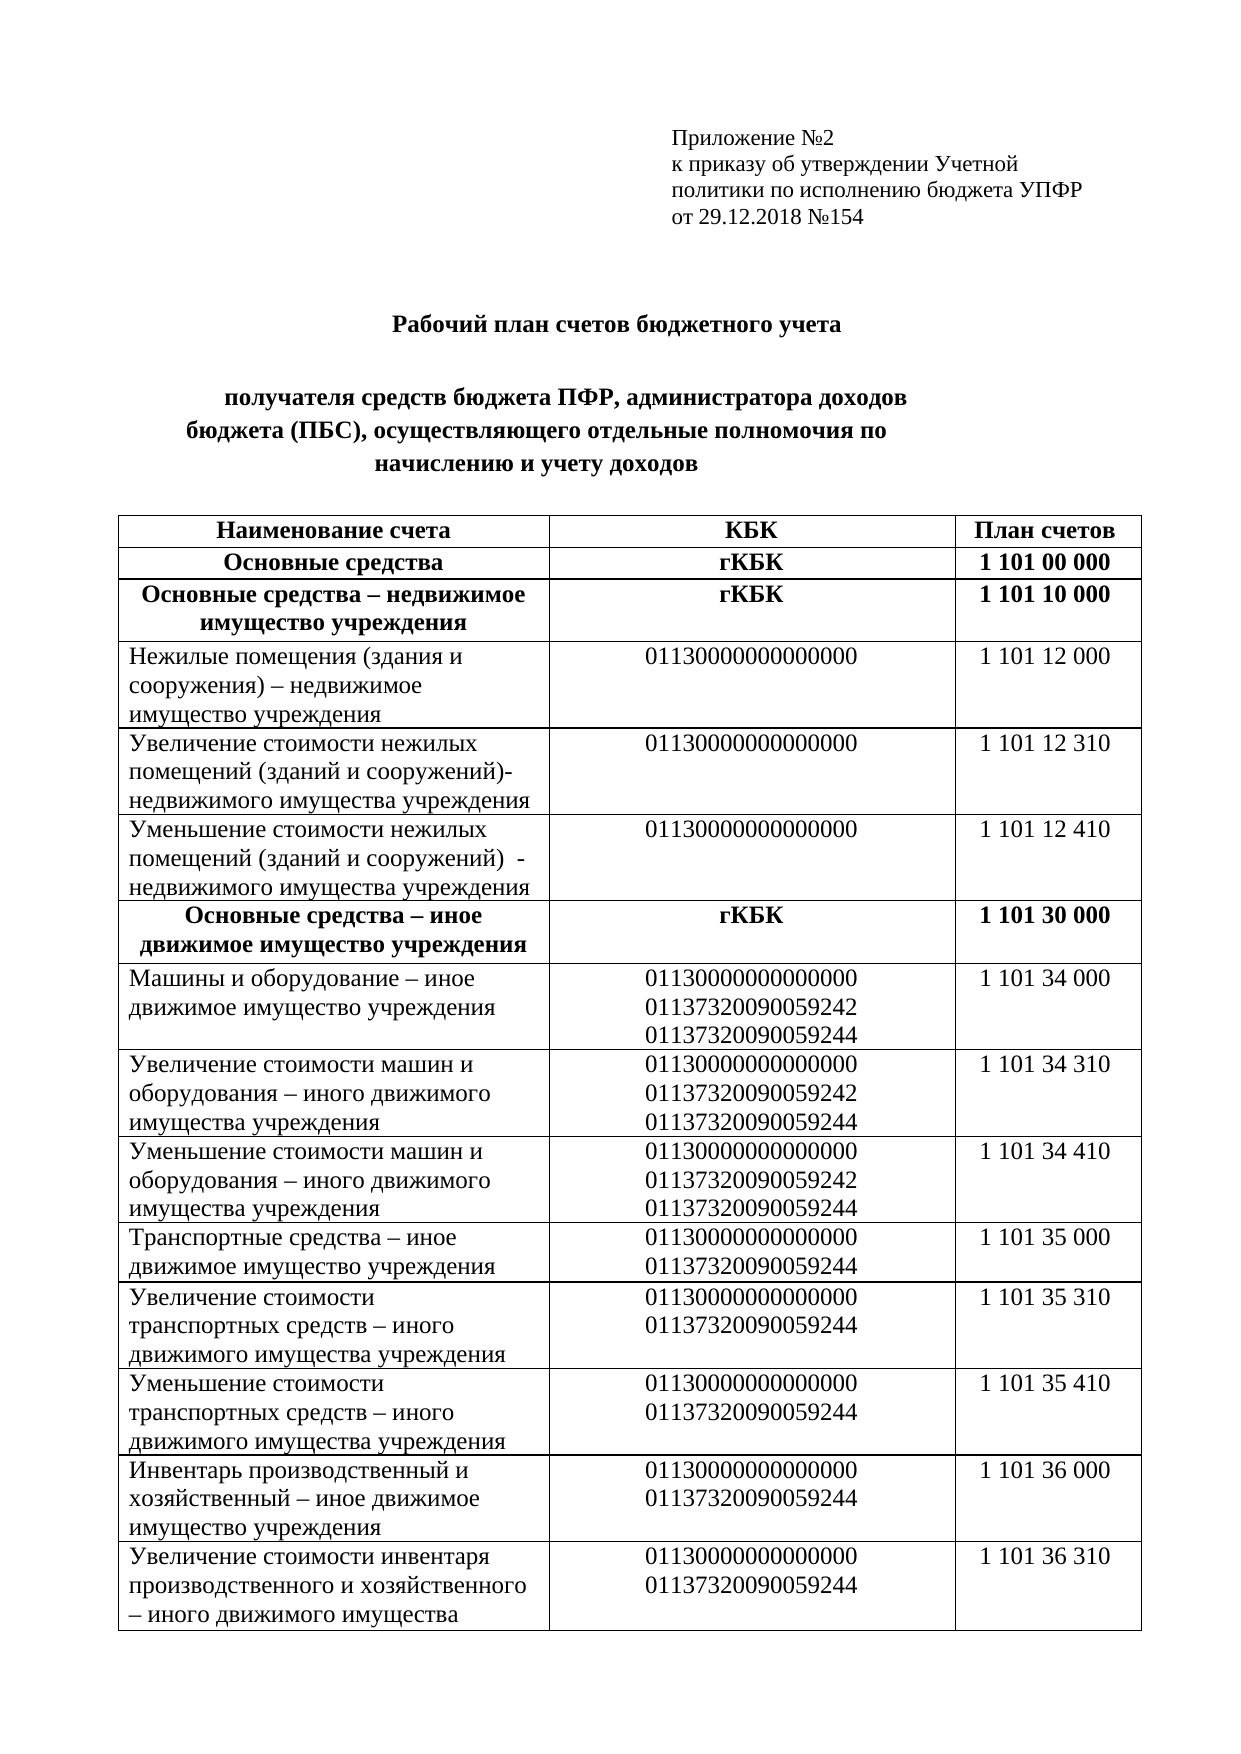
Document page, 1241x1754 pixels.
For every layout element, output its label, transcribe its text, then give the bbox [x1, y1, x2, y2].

table_cell Нежилые помещения (здания и сооружения) – недвижимое имущество учреждения [119, 642, 549, 727]
table_cell Наименование счета [119, 516, 549, 547]
table_cell 01130000000000000 01137320090059242 01137320090059244 [550, 1050, 955, 1136]
table_cell 01130000000000000 [550, 815, 955, 900]
table_cell 1 101 34 310 [956, 1050, 1141, 1136]
table_cell [955, 376, 1142, 514]
table_cell 01130000000000000 01137320090059244 [550, 1542, 955, 1630]
table_cell 1 101 12 410 [956, 815, 1141, 900]
table_cell Инвентарь производственный и хозяйственный – иное движимое имущество учреждения [119, 1456, 549, 1541]
table_cell Уменьшение стоимости транспортных средств – иного движимого имущества учреждения [119, 1369, 549, 1454]
table_cell Увеличение стоимости транспортных средств – иного движимого имущества учреждения [119, 1283, 549, 1368]
table_cell Рабочий план счетов бюджетного учета [118, 303, 955, 376]
table_cell 01130000000000000 01137320090059244 [550, 1283, 955, 1368]
table_header [118, 118, 666, 158]
table_cell Основные средства [119, 548, 549, 578]
table_cell План счетов [956, 516, 1141, 547]
table_cell 1 101 35 310 [956, 1283, 1141, 1368]
table_cell 1 101 00 000 [956, 548, 1141, 578]
table_cell Основные средства – недвижимое имущество учреждения [119, 580, 549, 641]
table_cell [118, 158, 666, 263]
table_cell 01130000000000000 [550, 729, 955, 814]
table_cell Уменьшение стоимости машин и оборудования – иного движимого имущества учреждения [119, 1137, 549, 1222]
table_cell 1 101 34 410 [956, 1137, 1141, 1222]
table_cell Основные средства – иное движимое имущество учреждения [119, 901, 549, 963]
table_cell 01130000000000000 01137320090059244 [550, 1369, 955, 1454]
table_cell [118, 263, 666, 303]
table_cell 1 101 36 310 [956, 1542, 1141, 1630]
table_cell 01130000000000000 01137320090059242 01137320090059244 [550, 1137, 955, 1222]
table_cell гКБК [550, 901, 955, 963]
table_cell Машины и оборудование – иное движимое имущество учреждения [119, 964, 549, 1049]
table_cell 1 101 12 000 [956, 642, 1141, 727]
table_cell Увеличение стоимости машин и оборудования – иного движимого имущества учреждения [119, 1050, 549, 1136]
table_cell получателя средств бюджета ПФР, администратора доходов бюджета (ПБС), осуществляющего отдельные полномочия по начислению и учету доходов [118, 376, 955, 514]
table_cell 01130000000000000 01137320090059244 [550, 1456, 955, 1541]
table_cell гКБК [550, 580, 955, 641]
table_cell 1 101 12 310 [956, 729, 1141, 814]
table_cell [955, 303, 1142, 376]
table_cell Уменьшение стоимости нежилых помещений (зданий и сооружений) - недвижимого имущества учреждения [119, 815, 549, 900]
table_cell Транспортные средства – иное движимое имущество учреждения [119, 1223, 549, 1281]
table_cell 1 101 36 000 [956, 1456, 1141, 1541]
table_cell [955, 263, 1142, 303]
table_cell 01130000000000000 [550, 642, 955, 727]
table_header Приложение №2 к приказу об утверждении Учетной политики по исполнению бюджета УПФР от 29.12.2018 №154 [666, 118, 1142, 263]
table_cell Увеличение стоимости инвентаря производственного и хозяйственного – иного движимого имущества [119, 1542, 549, 1630]
table_cell 01130000000000000 01137320090059242 01137320090059244 [550, 964, 955, 1049]
table_cell Увеличение стоимости нежилых помещений (зданий и сооружений)- недвижимого имущества учреждения [119, 729, 549, 814]
table_cell 1 101 34 000 [956, 964, 1141, 1049]
table_cell [666, 263, 955, 303]
table_cell 1 101 30 000 [956, 901, 1141, 963]
table_cell 1 101 10 000 [956, 580, 1141, 641]
table_cell КБК [550, 516, 955, 547]
table_cell 1 101 35 410 [956, 1369, 1141, 1454]
table_cell 01130000000000000 01137320090059244 [550, 1223, 955, 1281]
table_cell 1 101 35 000 [956, 1223, 1141, 1281]
table_cell гКБК [550, 548, 955, 578]
